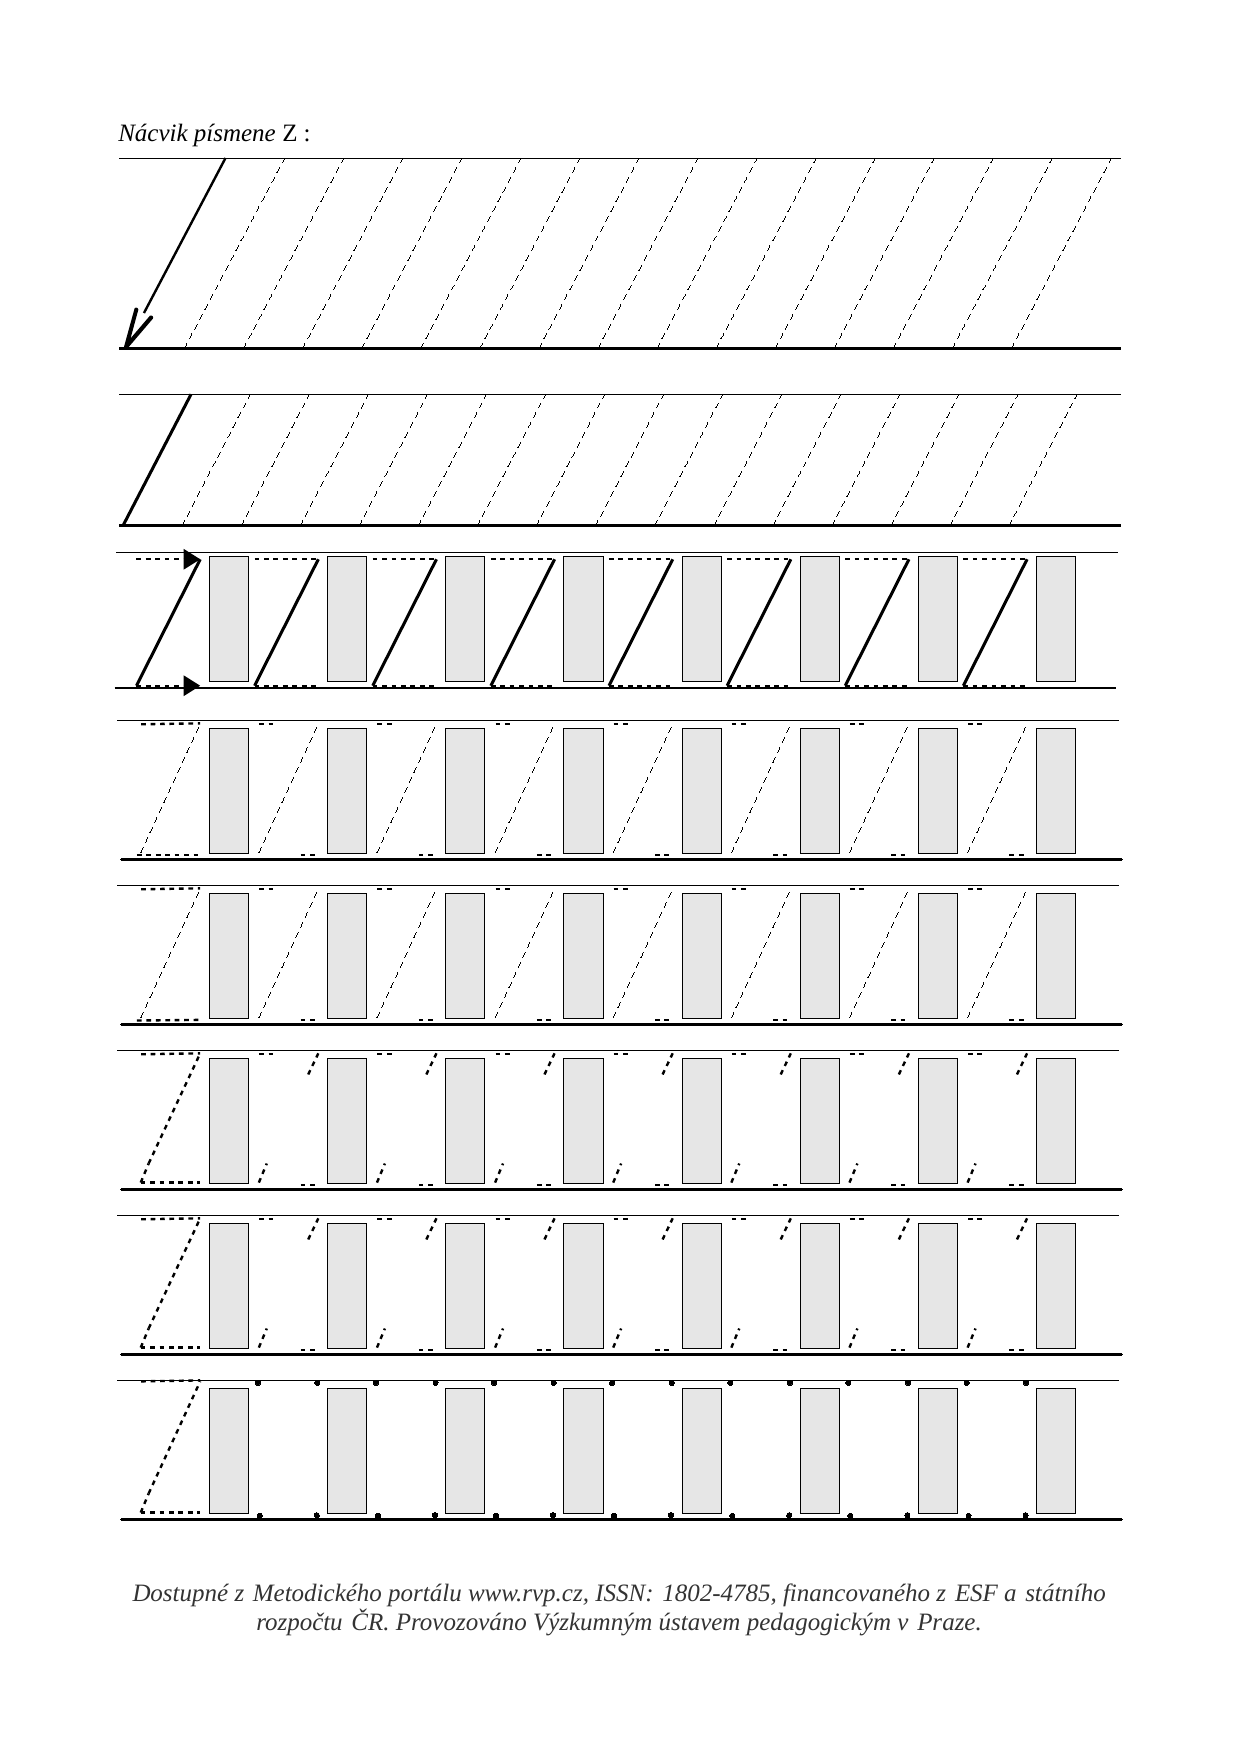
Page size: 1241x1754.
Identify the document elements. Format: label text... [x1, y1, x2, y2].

title Nácvik písmene Z : [118, 118, 1122, 147]
